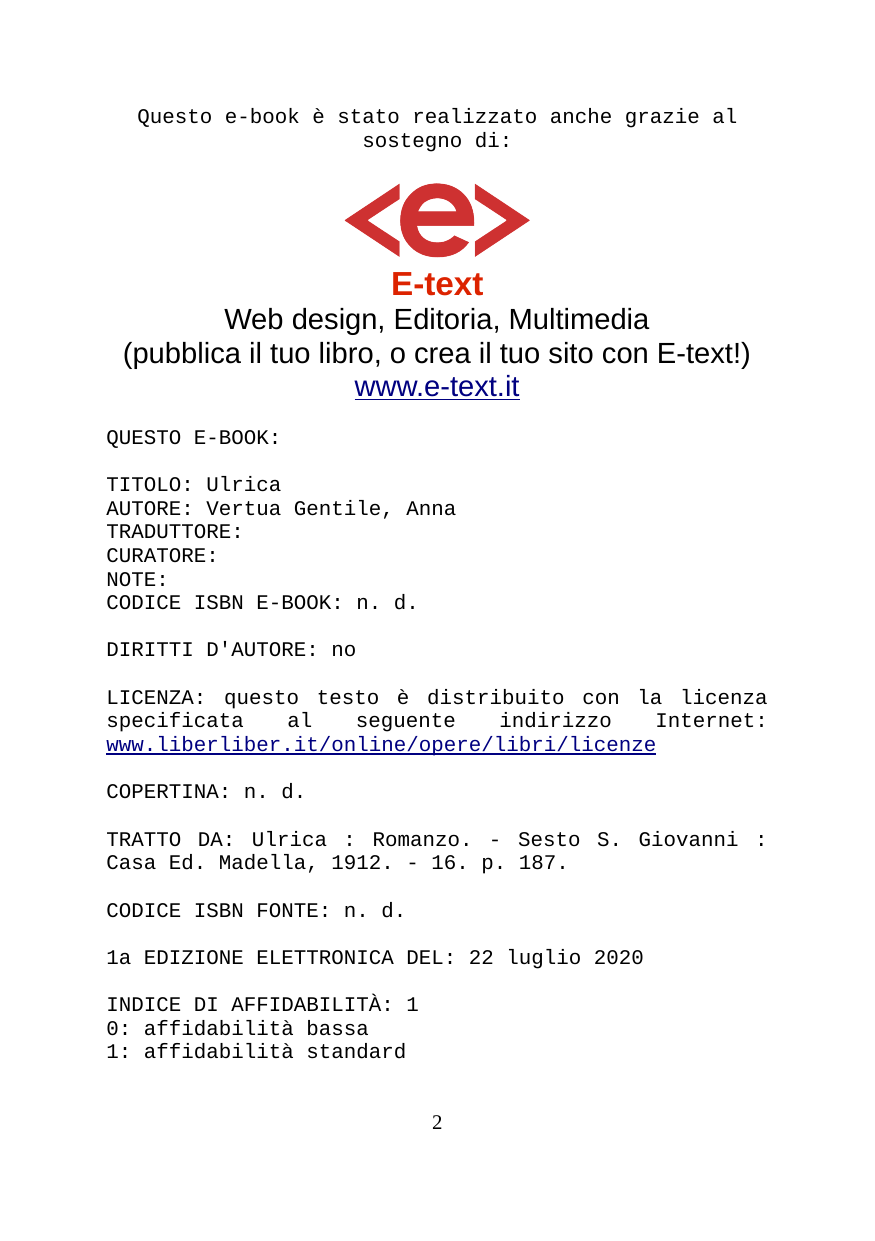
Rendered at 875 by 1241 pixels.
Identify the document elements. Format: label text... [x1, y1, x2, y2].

text CODICE ISBN FONTE: n. d. [106, 899, 768, 923]
text COPERTINA: n. d. [106, 781, 768, 805]
text QUESTO E-BOOK: [106, 427, 768, 450]
text CODICE ISBN E-BOOK: n. d. [106, 592, 768, 616]
text DIRITTI D'AUTORE: no [106, 639, 768, 663]
text Web design, Editoria, Multimedia [106, 302, 768, 336]
text CURATORE: [106, 545, 768, 568]
text 1a EDIZIONE ELETTRONICA DEL: 22 luglio 2020 [106, 947, 768, 971]
text E-text [106, 264, 768, 302]
text TITOLO: Ulrica [106, 474, 768, 498]
text INDICE DI AFFIDABILITÀ: 1 [106, 994, 768, 1018]
picture [343, 183, 531, 258]
text NOTE: [106, 568, 768, 592]
text TRATTO DA: Ulrica : Romanzo. - Sesto S. Giovanni : Casa Ed. Madella, 1912. - 16. p. 187. [106, 829, 768, 876]
text www.e-text.it [106, 369, 768, 403]
text 0: affidabilità bassa [106, 1018, 768, 1041]
text AUTORE: Vertua Gentile, Anna [106, 498, 768, 521]
text Questo e-book è stato realizzato anche grazie al sostegno di: [106, 106, 768, 153]
text 1: affidabilità standard [106, 1041, 768, 1065]
text TRADUTTORE: [106, 521, 768, 545]
text (pubblica il tuo libro, o crea il tuo sito con E-text!) [106, 336, 768, 369]
text LICENZA: questo testo è distribuito con la licenza specificata al seguente indirizzo Internet: www.liberliber.it/online/opere/libri/licenze [106, 687, 768, 758]
